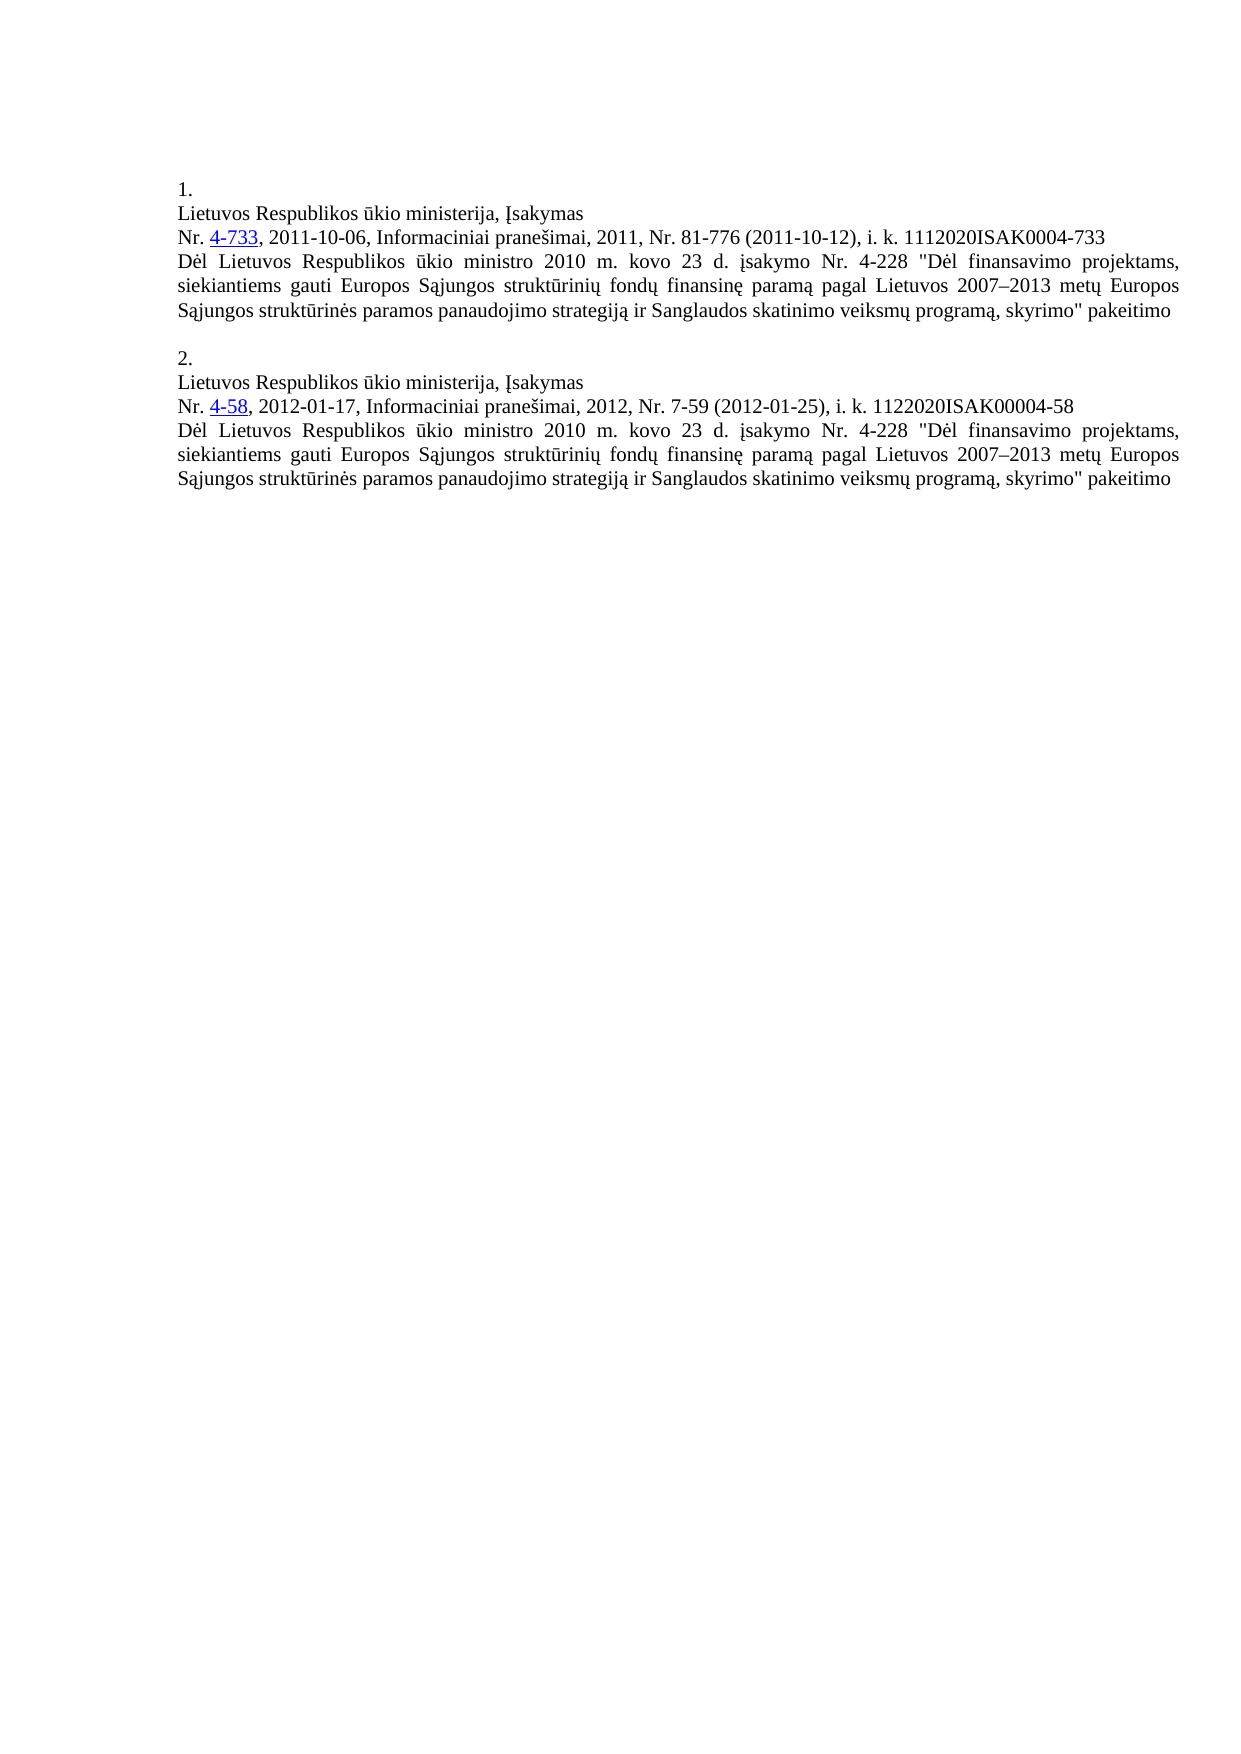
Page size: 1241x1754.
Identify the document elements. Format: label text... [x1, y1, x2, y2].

text Nr. 4-733, 2011-10-06, Informaciniai pranešimai, 2011, Nr. 81-776 (2011-10-12), i. k. 1112020ISAK0004-733 [177, 225, 1181, 249]
text Nr. 4-58, 2012-01-17, Informaciniai pranešimai, 2012, Nr. 7-59 (2012-01-25), i. k. 1122020ISAK00004-58 [177, 394, 1181, 418]
text Dėl Lietuvos Respublikos ūkio ministro 2010 m. kovo 23 d. įsakymo Nr. 4-228 "Dėl finansavimo projektams, siekiantiems gauti Europos Sąjungos struktūrinių fondų finansinę paramą pagal Lietuvos 2007–2013 metų Europos Sąjungos struktūrinės paramos panaudojimo strategiją ir Sanglaudos skatinimo veiksmų programą, skyrimo" pakeitimo [177, 249, 1181, 322]
text Lietuvos Respublikos ūkio ministerija, Įsakymas [177, 201, 1181, 225]
text Dėl Lietuvos Respublikos ūkio ministro 2010 m. kovo 23 d. įsakymo Nr. 4-228 "Dėl finansavimo projektams, siekiantiems gauti Europos Sąjungos struktūrinių fondų finansinę paramą pagal Lietuvos 2007–2013 metų Europos Sąjungos struktūrinės paramos panaudojimo strategiją ir Sanglaudos skatinimo veiksmų programą, skyrimo" pakeitimo [177, 418, 1181, 490]
text 1. [177, 177, 1181, 201]
text Lietuvos Respublikos ūkio ministerija, Įsakymas [177, 370, 1181, 394]
text 2. [177, 346, 1181, 370]
